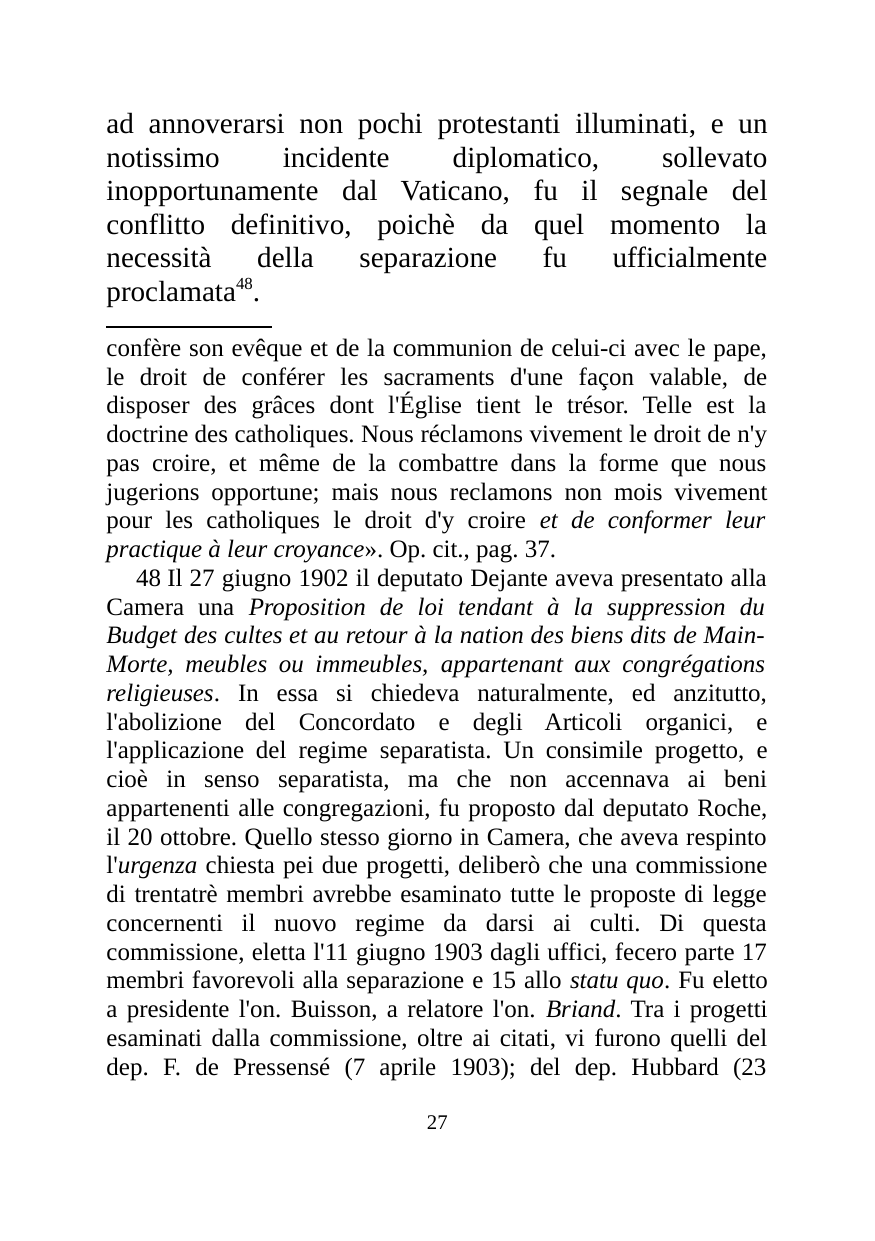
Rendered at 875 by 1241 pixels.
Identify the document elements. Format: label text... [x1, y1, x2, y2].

text Il 27 giugno 1902 il deputato Dejante aveva presentato alla Camera una Proposition de loi tendant à la suppression du Budget des cultes et au retour à la nation des biens dits de Main-Morte, meubles ou immeubles, appartenant aux congrégations religieuses. In essa si chiedeva naturalmente, ed anzitutto, l'abolizione del Concordato e degli Articoli organici, e l'applicazione del regime separatista. Un consimile progetto, e cioè in senso separatista, ma che non accennava ai beni appartenenti alle congregazioni, fu proposto dal deputato Roche, il 20 ottobre. Quello stesso giorno in Camera, che aveva respinto l'urgenza chiesta pei due progetti, deliberò che una commissione di trentatrè membri avrebbe esaminato tutte le proposte di legge concernenti il nuovo regime da darsi ai culti. Di questa commissione, eletta l'11 giugno 1903 dagli uffici, fecero parte 17 membri favorevoli alla separazione e 15 allo statu quo. Fu eletto a presidente l'on. Buisson, a relatore l'on. Briand. Tra i progetti esaminati dalla commissione, oltre ai citati, vi furono quelli del dep. F. de Pressensé (7 aprile 1903); del dep. Hubbard (23 [106, 563, 768, 1080]
text confère son evêque et de la communion de celui-ci avec le pape, le droit de conférer les sacraments d'une façon valable, de disposer des grâces dont l'Église tient le trésor. Telle est la doctrine des catholiques. Nous réclamons vivement le droit de n'y pas croire, et même de la combattre dans la forme que nous jugerions opportune; mais nous reclamons non mois vivement pour les catholiques le droit d'y croire et de conformer leur practique à leur croyance». Op. cit., pag. 37. [106, 333, 768, 563]
text ad annoverarsi non pochi protestanti illuminati, e un notissimo incidente diplomatico, sollevato inopportunamente dal Vaticano, fu il segnale del conflitto definitivo, poichè da quel momento la necessità della separazione fu ufficialmente proclamata. [106, 106, 768, 307]
